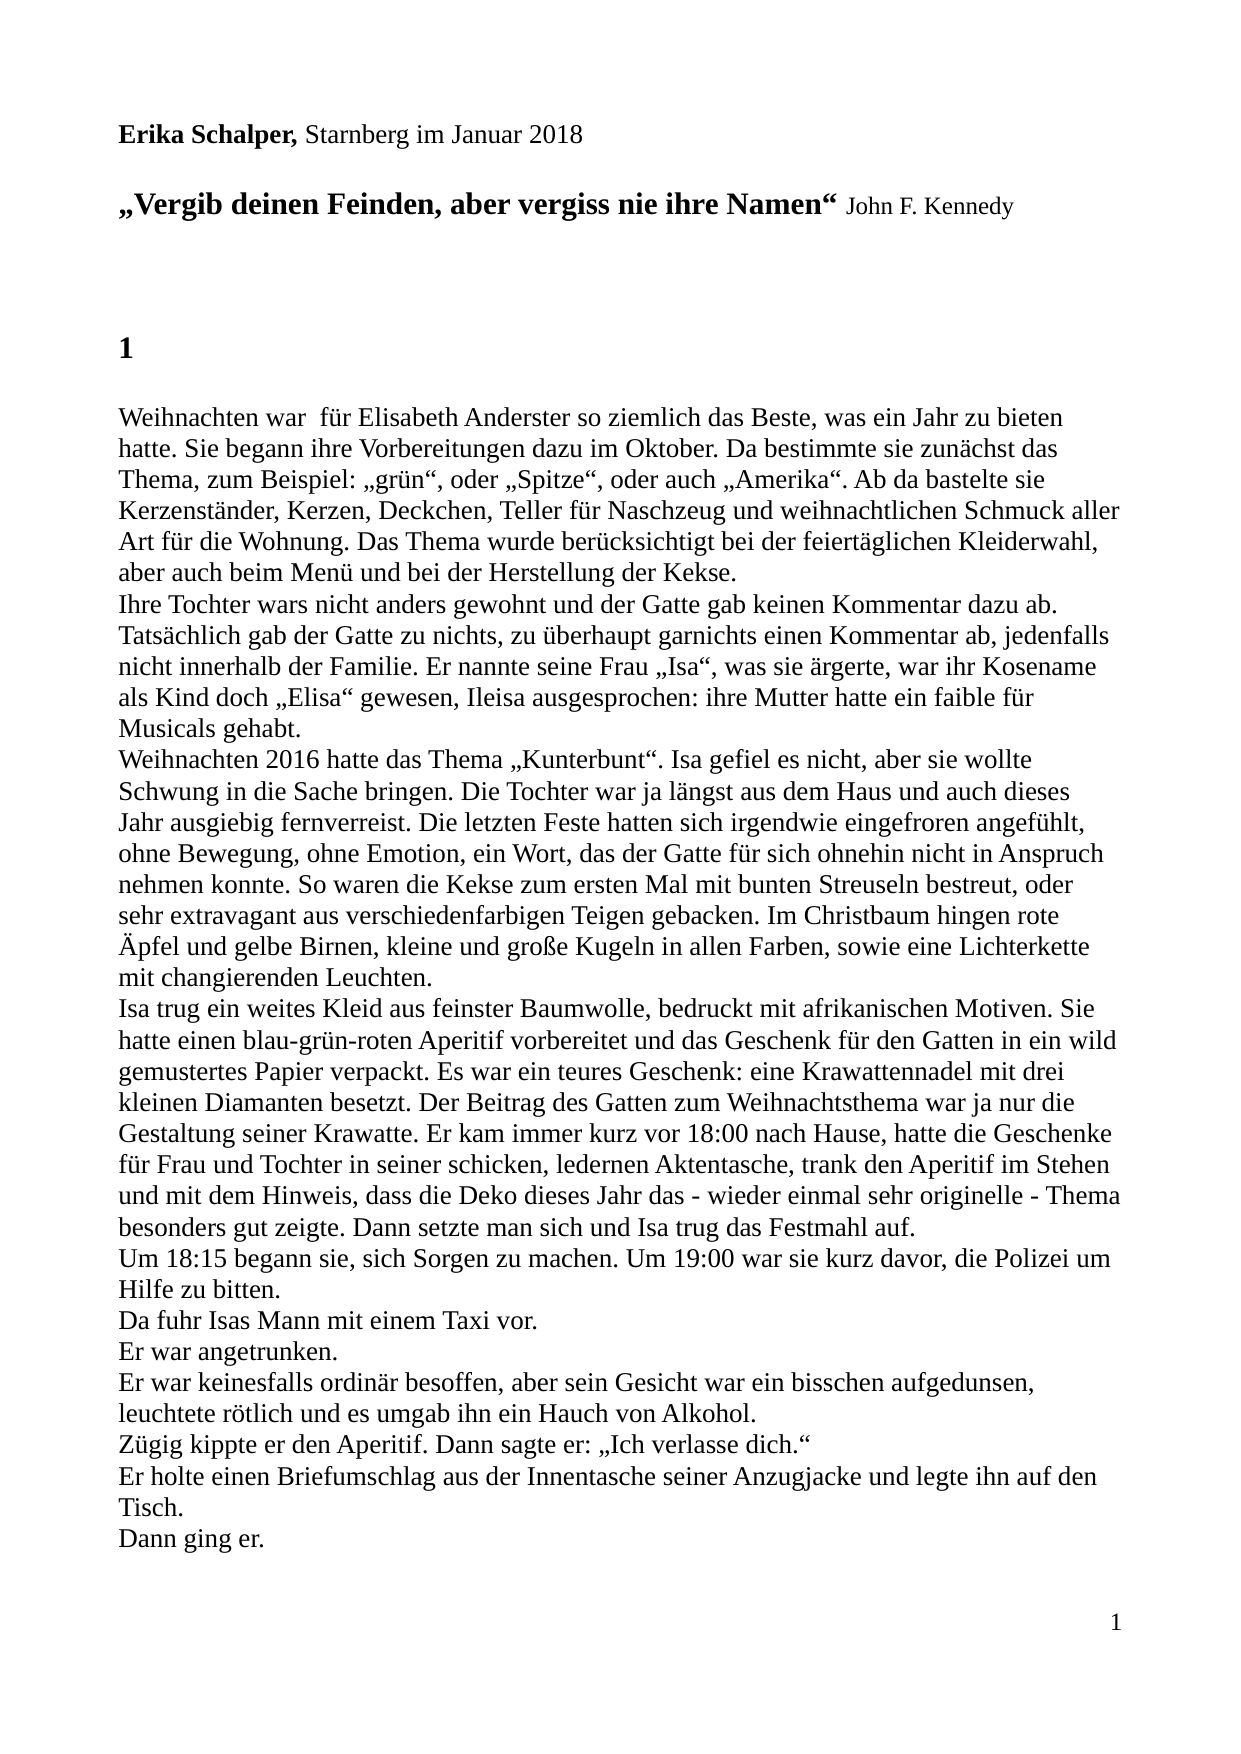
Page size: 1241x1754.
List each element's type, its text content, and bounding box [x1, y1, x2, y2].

text Er war keinesfalls ordinär besoffen, aber sein Gesicht war ein bisschen aufgedunsen, leuchtete rötlich und es umgab ihn ein Hauch von Alkohol. [118, 1366, 1122, 1429]
text Tatsächlich gab der Gatte zu nichts, zu überhaupt garnichts einen Kommentar ab, jedenfalls nicht innerhalb der Familie. Er nannte seine Frau „Isa“, was sie ärgerte, war ihr Kosename als Kind doch „Elisa“ gewesen, Ileisa ausgesprochen: ihre Mutter hatte ein faible für Musicals gehabt. [118, 619, 1122, 743]
text Ihre Tochter wars nicht anders gewohnt und der Gatte gab keinen Kommentar dazu ab. [118, 588, 1122, 619]
text Um 18:15 begann sie, sich Sorgen zu machen. Um 19:00 war sie kurz davor, die Polizei um Hilfe zu bitten. [118, 1242, 1122, 1304]
text Isa trug ein weites Kleid aus feinster Baumwolle, bedruckt mit afrikanischen Motiven. Sie hatte einen blau-grün-roten Aperitif vorbereitet und das Geschenk für den Gatten in ein wild gemustertes Papier verpackt. Es war ein teures Geschenk: eine Krawattennadel mit drei kleinen Diamanten besetzt. Der Beitrag des Gatten zum Weihnachtsthema war ja nur die Gestaltung seiner Krawatte. Er kam immer kurz vor 18:00 nach Hause, hatte die Geschenke für Frau und Tochter in seiner schicken, ledernen Aktentasche, trank den Aperitif im Stehen und mit dem Hinweis, dass die Deko dieses Jahr das - wieder einmal sehr originelle - Thema besonders gut zeigte. Dann setzte man sich und Isa trug das Festmahl auf. [118, 993, 1122, 1242]
text Weihnachten war für Elisabeth Anderster so ziemlich das Beste, was ein Jahr zu bieten hatte. Sie begann ihre Vorbereitungen dazu im Oktober. Da bestimmte sie zunächst das Thema, zum Beispiel: „grün“, oder „Spitze“, oder auch „Amerika“. Ab da bastelte sie Kerzenständer, Kerzen, Deckchen, Teller für Naschzeug und weihnachtlichen Schmuck aller Art für die Wohnung. Das Thema wurde berücksichtigt bei der feiertäglichen Kleiderwahl, aber auch beim Menü und bei der Herstellung der Kekse. [118, 401, 1122, 588]
text Erika Schalper, Starnberg im Januar 2018 [118, 118, 1122, 149]
text Er holte einen Briefumschlag aus der Innentasche seiner Anzugjacke und legte ihn auf den Tisch. [118, 1460, 1122, 1522]
text Zügig kippte er den Aperitif. Dann sagte er: „Ich verlasse dich.“ [118, 1429, 1122, 1460]
text Er war angetrunken. [118, 1335, 1122, 1366]
text Weihnachten 2016 hatte das Thema „Kunterbunt“. Isa gefiel es nicht, aber sie wollte Schwung in die Sache bringen. Die Tochter war ja längst aus dem Haus und auch dieses Jahr ausgiebig fernverreist. Die letzten Feste hatten sich irgendwie eingefroren angefühlt, ohne Bewegung, ohne Emotion, ein Wort, das der Gatte für sich ohnehin nicht in Anspruch nehmen konnte. So waren die Kekse zum ersten Mal mit bunten Streuseln bestreut, oder sehr extravagant aus verschiedenfarbigen Teigen gebacken. Im Christbaum hingen rote Äpfel und gelbe Birnen, kleine und große Kugeln in allen Farben, sowie eine Lichterkette mit changierenden Leuchten. [118, 743, 1122, 993]
text 1 [118, 329, 1122, 365]
text Dann ging er. [118, 1522, 1122, 1553]
text Da fuhr Isas Mann mit einem Taxi vor. [118, 1304, 1122, 1335]
text „Vergib deinen Feinden, aber vergiss nie ihre Namen“ John F. Kennedy [118, 185, 1122, 221]
